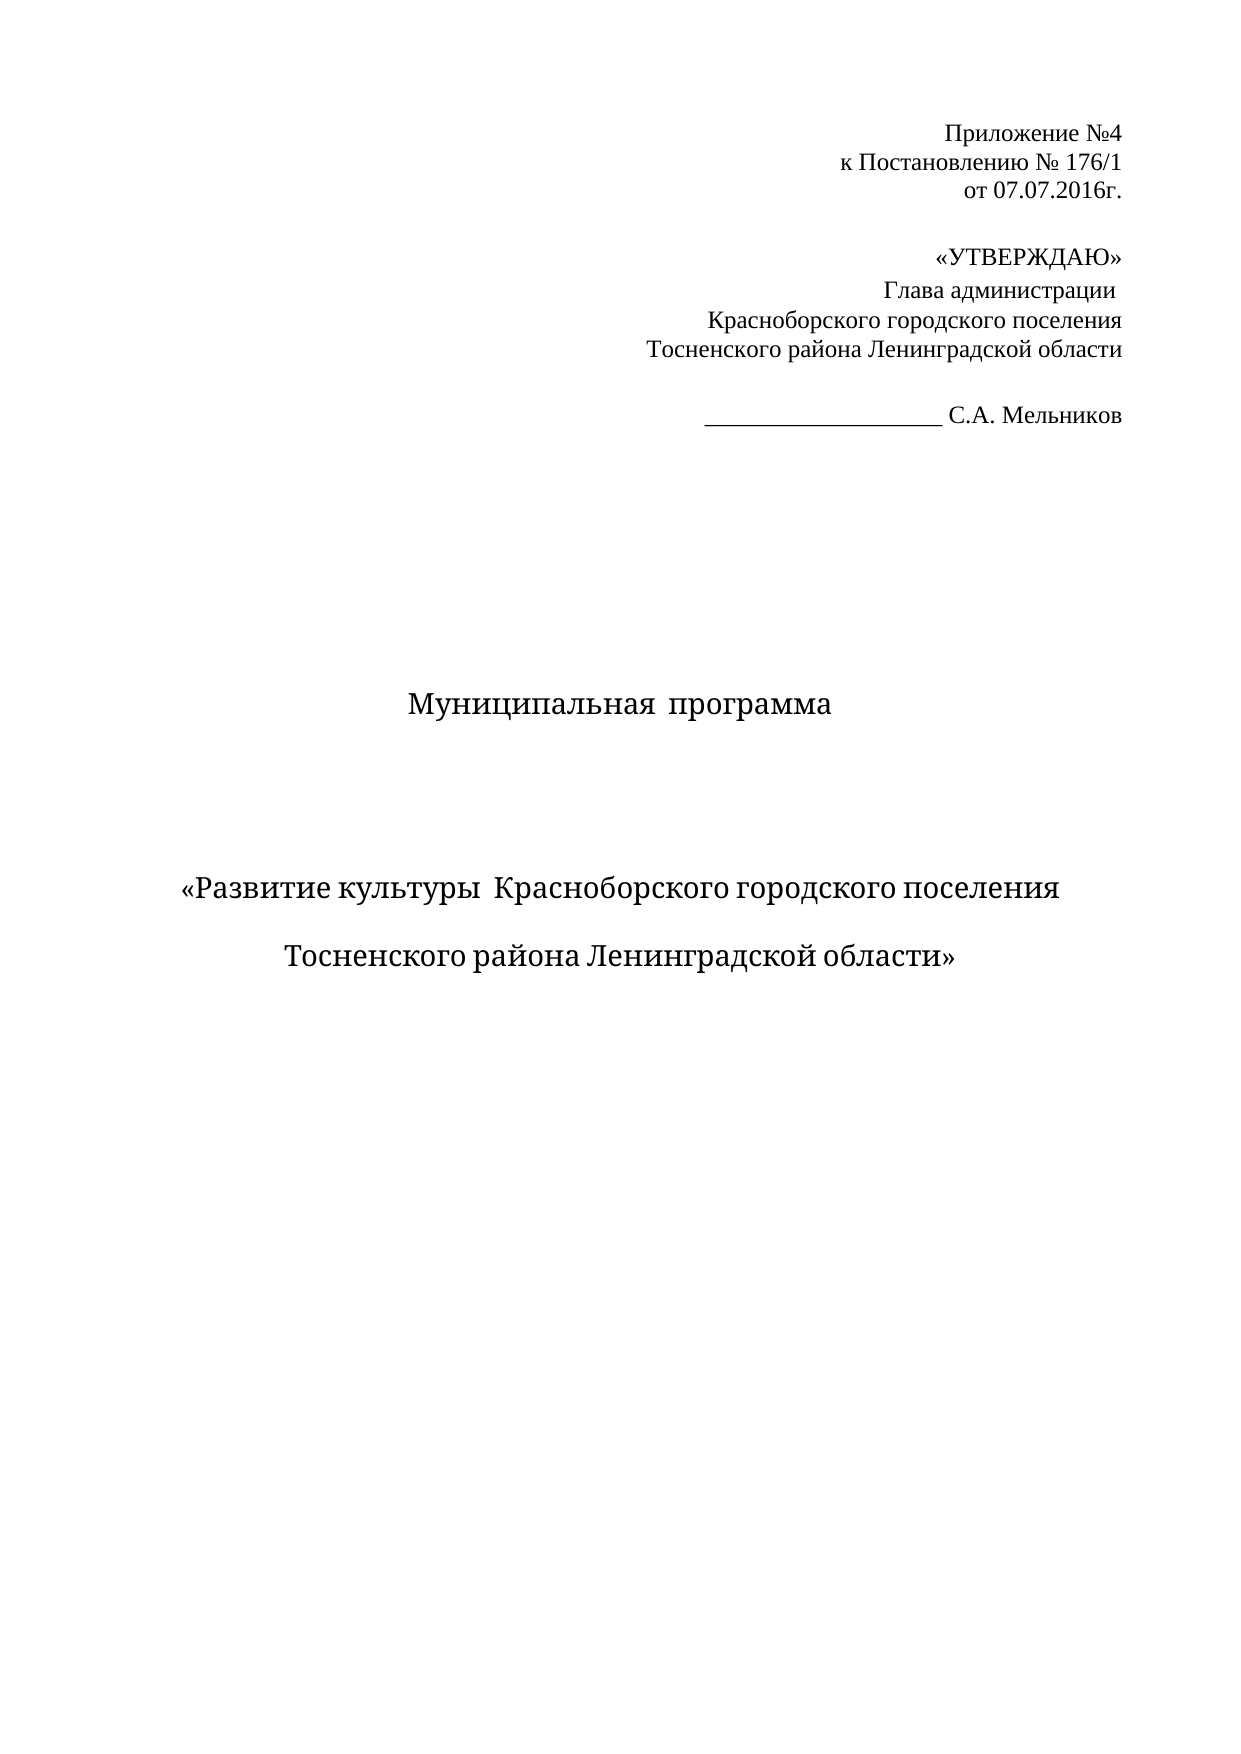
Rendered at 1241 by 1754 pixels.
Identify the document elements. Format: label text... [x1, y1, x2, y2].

text Глава администрации [118, 271, 1122, 305]
text Приложение №4 [118, 118, 1122, 147]
text «Развитие культуры Красноборского городского поселения [118, 873, 1122, 906]
text ___________________ С.А. Мельников [118, 396, 1122, 429]
text Красноборского городского поселения [118, 305, 1122, 334]
text Тосненского района Ленинградской области [118, 334, 1122, 362]
text от 07.07.2016г. [118, 176, 1122, 204]
text к Постановлению № 176/1 [118, 147, 1122, 176]
text Муниципальная программа [118, 688, 1122, 722]
text Тосненского района Ленинградской области» [118, 940, 1122, 973]
text «УТВЕРЖДАЮ» [118, 238, 1122, 271]
